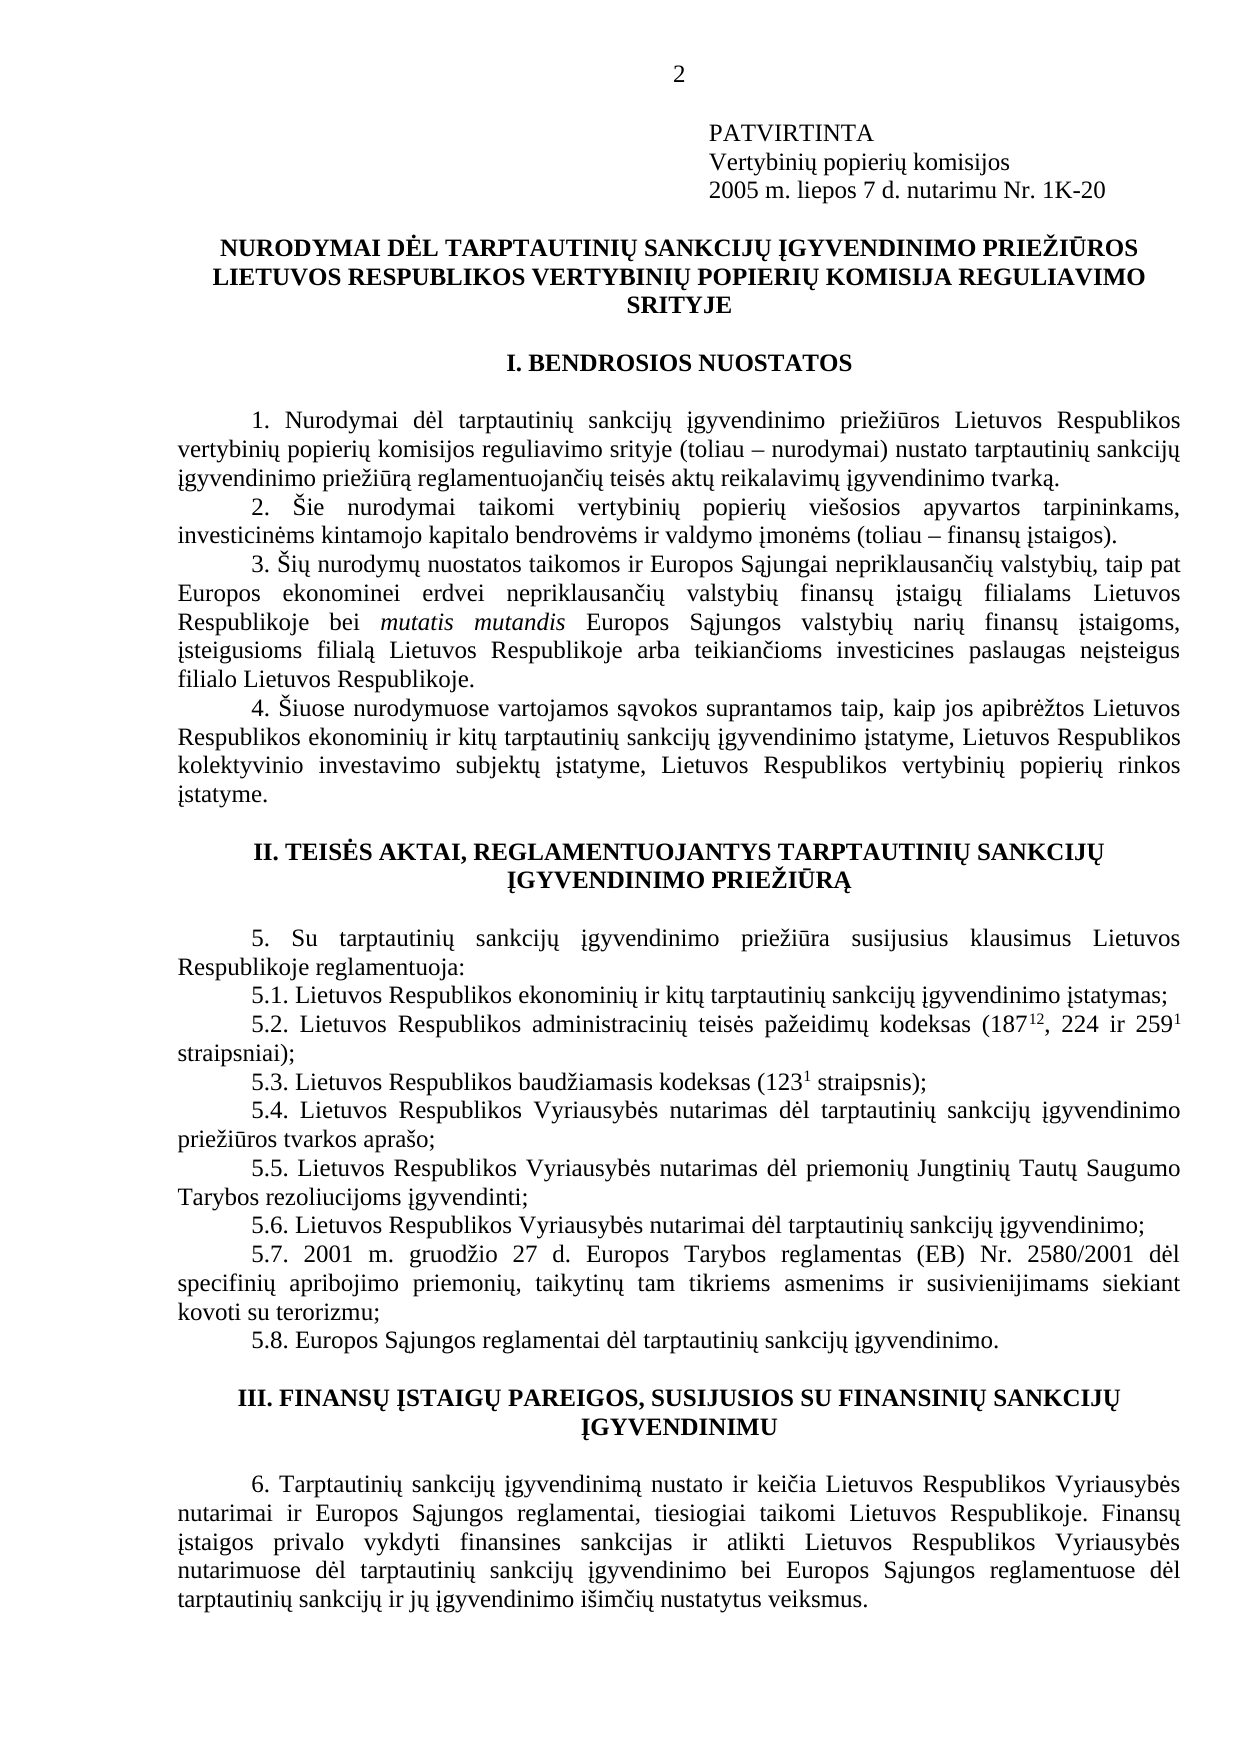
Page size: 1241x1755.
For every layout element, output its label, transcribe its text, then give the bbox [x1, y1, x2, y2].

text 5.6. Lietuvos Respublikos Vyriausybės nutarimai dėl tarptautinių sankcijų įgyvendinimo; [177, 1211, 1181, 1239]
text 2005 m. liepos 7 d. nutarimu Nr. 1K-20 [177, 176, 1181, 204]
text II. Teisės aktai, reglamentuojantys tarptautinių sankcijų įgyvendinimo priežiūrą [177, 837, 1181, 894]
text 5.4. Lietuvos Respublikos Vyriausybės nutarimas dėl tarptautinių sankcijų įgyvendinimo priežiūros tvarkos aprašo; [177, 1096, 1181, 1153]
text 2. Šie nurodymai taikomi vertybinių popierių viešosios apyvartos tarpininkams, investicinėms kintamojo kapitalo bendrovėms ir valdymo įmonėms (toliau – finansų įstaigos). [177, 492, 1181, 549]
text Vertybinių popierių komisijos [177, 147, 1181, 176]
text 5.3. Lietuvos Respublikos baudžiamasis kodeksas (1231 straipsnis); [177, 1067, 1181, 1096]
text PATVIRTINTA [177, 118, 1181, 147]
text NURODYMAI DĖL TARPTAUTINIŲ SANKCIJŲ ĮGYVENDINIMO PRIEŽIŪROS LIETUVOS RESPUBLIKOS VERTYBINIŲ POPIERIŲ KOMISIJA REGULIAVIMO SRITYJE [177, 233, 1181, 319]
text 5.7. 2001 m. gruodžio 27 d. Europos Tarybos reglamentas (EB) Nr. 2580/2001 dėl specifinių apribojimo priemonių, taikytinų tam tikriems asmenims ir susivienijimams siekiant kovoti su terorizmu; [177, 1239, 1181, 1326]
text 5. Su tarptautinių sankcijų įgyvendinimo priežiūra susijusius klausimus Lietuvos Respublikoje reglamentuoja: [177, 923, 1181, 981]
text 1. Nurodymai dėl tarptautinių sankcijų įgyvendinimo priežiūros Lietuvos Respublikos vertybinių popierių komisijos reguliavimo srityje (toliau – nurodymai) nustato tarptautinių sankcijų įgyvendinimo priežiūrą reglamentuojančių teisės aktų reikalavimų įgyvendinimo tvarką. [177, 406, 1181, 492]
text III. FINANSŲ ĮSTAIGŲ PAREIGOS, SUSIJUSIOS SU FINANSINIŲ SANKCIJŲ ĮGYVENDINIMU [177, 1383, 1181, 1441]
text 5.8. Europos Sąjungos reglamentai dėl tarptautinių sankcijų įgyvendinimo. [177, 1326, 1181, 1354]
text I. Bendrosios nuostatos [177, 348, 1181, 377]
text 5.5. Lietuvos Respublikos Vyriausybės nutarimas dėl priemonių Jungtinių Tautų Saugumo Tarybos rezoliucijoms įgyvendinti; [177, 1153, 1181, 1211]
text 4. Šiuose nurodymuose vartojamos sąvokos suprantamos taip, kaip jos apibrėžtos Lietuvos Respublikos ekonominių ir kitų tarptautinių sankcijų įgyvendinimo įstatyme, Lietuvos Respublikos kolektyvinio investavimo subjektų įstatyme, Lietuvos Respublikos vertybinių popierių rinkos įstatyme. [177, 693, 1181, 808]
text 3. Šių nurodymų nuostatos taikomos ir Europos Sąjungai nepriklausančių valstybių, taip pat Europos ekonominei erdvei nepriklausančių valstybių finansų įstaigų filialams Lietuvos Respublikoje bei mutatis mutandis Europos Sąjungos valstybių narių finansų įstaigoms, įsteigusioms filialą Lietuvos Respublikoje arba teikiančioms investicines paslaugas neįsteigus filialo Lietuvos Respublikoje. [177, 549, 1181, 693]
text 5.1. Lietuvos Respublikos ekonominių ir kitų tarptautinių sankcijų įgyvendinimo įstatymas; [177, 981, 1181, 1009]
text 5.2. Lietuvos Respublikos administracinių teisės pažeidimų kodeksas (18712, 224 ir 2591 straipsniai); [177, 1009, 1181, 1067]
text 6. Tarptautinių sankcijų įgyvendinimą nustato ir keičia Lietuvos Respublikos Vyriausybės nutarimai ir Europos Sąjungos reglamentai, tiesiogiai taikomi Lietuvos Respublikoje. Finansų įstaigos privalo vykdyti finansines sankcijas ir atlikti Lietuvos Respublikos Vyriausybės nutarimuose dėl tarptautinių sankcijų įgyvendinimo bei Europos Sąjungos reglamentuose dėl tarptautinių sankcijų ir jų įgyvendinimo išimčių nustatytus veiksmus. [177, 1469, 1181, 1613]
